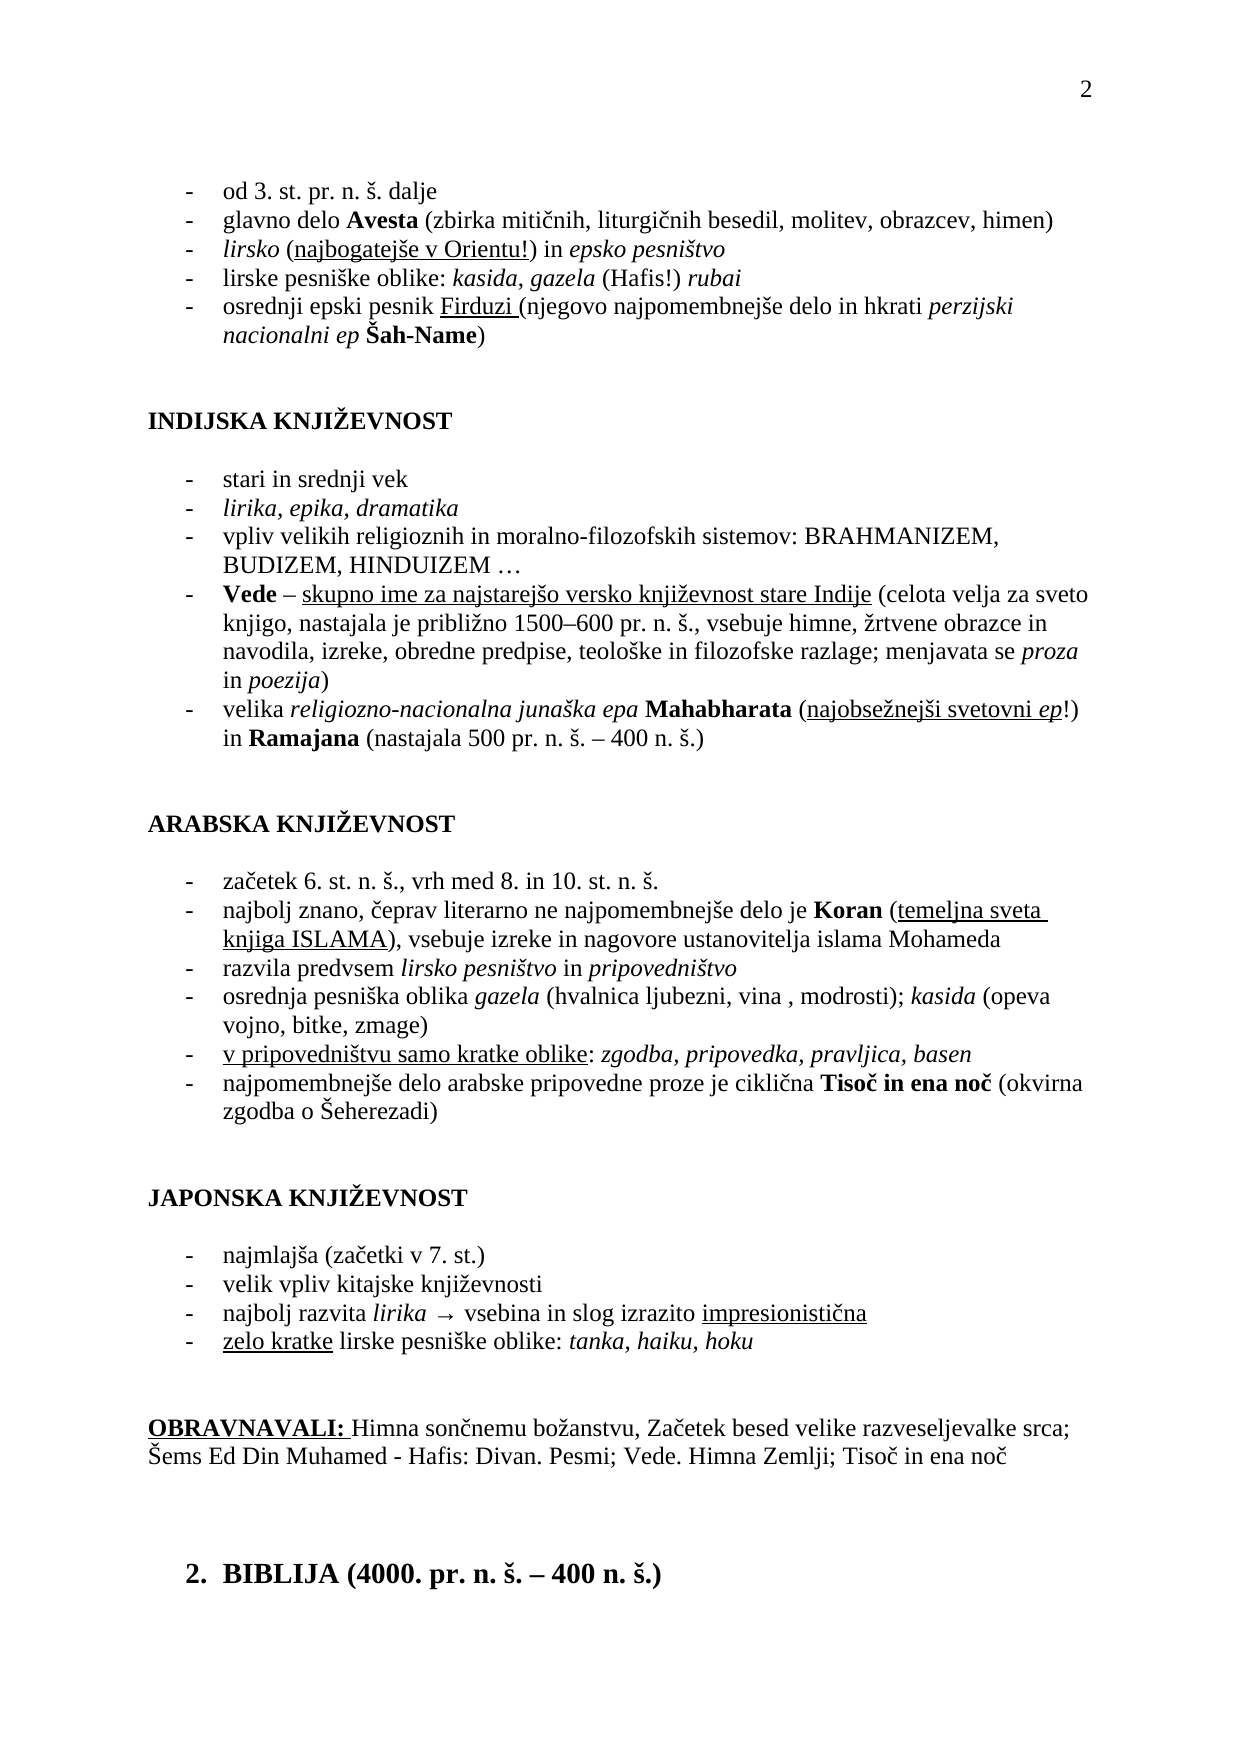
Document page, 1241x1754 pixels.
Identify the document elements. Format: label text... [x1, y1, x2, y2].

list osrednji epski pesnik Firduzi (njegovo najpomembnejše delo in hkrati perzijski nacionalni ep Šah-Name) [185, 291, 1093, 349]
text JAPONSKA KNJIŽEVNOST [148, 1183, 1093, 1211]
list razvila predvsem lirsko pesništvo in pripovedništvo [185, 953, 1093, 981]
list od 3. st. pr. n. š. dalje [185, 176, 1093, 205]
list lirsko (najbogatejše v Orientu!) in epsko pesništvo [185, 234, 1093, 263]
list osrednja pesniška oblika gazela (hvalnica ljubezni, vina , modrosti); kasida (opeva vojno, bitke, zmage) [185, 981, 1093, 1039]
list BIBLIJA (4000. pr. n. š. – 400 n. š.) [185, 1556, 1093, 1590]
list glavno delo Avesta (zbirka mitičnih, liturgičnih besedil, molitev, obrazcev, himen) [185, 205, 1093, 234]
list stari in srednji vek [185, 464, 1093, 493]
list najbolj razvita lirika → vsebina in slog izrazito impresionistična [185, 1298, 1093, 1326]
list najbolj znano, čeprav literarno ne najpomembnejše delo je Koran (temeljna sveta knjiga ISLAMA), vsebuje izreke in nagovore ustanovitelja islama Mohameda [185, 895, 1093, 953]
list zelo kratke lirske pesniške oblike: tanka, haiku, hoku [185, 1326, 1093, 1355]
list lirika, epika, dramatika [185, 493, 1093, 521]
list v pripovedništvu samo kratke oblike: zgodba, pripovedka, pravljica, basen [185, 1039, 1093, 1068]
text OBRAVNAVALI: Himna sončnemu božanstvu, Začetek besed velike razveseljevalke srca; Šems Ed Din Muhamed - Hafis: Divan. Pesmi; Vede. Himna Zemlji; Tisoč in ena noč [148, 1413, 1093, 1470]
list lirske pesniške oblike: kasida, gazela (Hafis!) rubai [185, 263, 1093, 291]
list začetek 6. st. n. š., vrh med 8. in 10. st. n. š. [185, 866, 1093, 895]
list najmlajša (začetki v 7. st.) [185, 1240, 1093, 1269]
list velika religiozno-nacionalna junaška epa Mahabharata (najobsežnejši svetovni ep!) in Ramajana (nastajala 500 pr. n. š. – 400 n. š.) [185, 694, 1093, 751]
list velik vpliv kitajske književnosti [185, 1269, 1093, 1298]
text INDIJSKA KNJIŽEVNOST [148, 406, 1093, 435]
list najpomembnejše delo arabske pripovedne proze je ciklična Tisoč in ena noč (okvirna zgodba o Šeherezadi) [185, 1068, 1093, 1125]
list vpliv velikih religioznih in moralno-filozofskih sistemov: BRAHMANIZEM, BUDIZEM, HINDUIZEM … [185, 521, 1093, 579]
list Vede – skupno ime za najstarejšo versko književnost stare Indije (celota velja za sveto knjigo, nastajala je približno 1500–600 pr. n. š., vsebuje himne, žrtvene obrazce in navodila, izreke, obredne predpise, teološke in filozofske razlage; menjavata se proza in poezija) [185, 579, 1093, 694]
text ARABSKA KNJIŽEVNOST [148, 809, 1093, 838]
